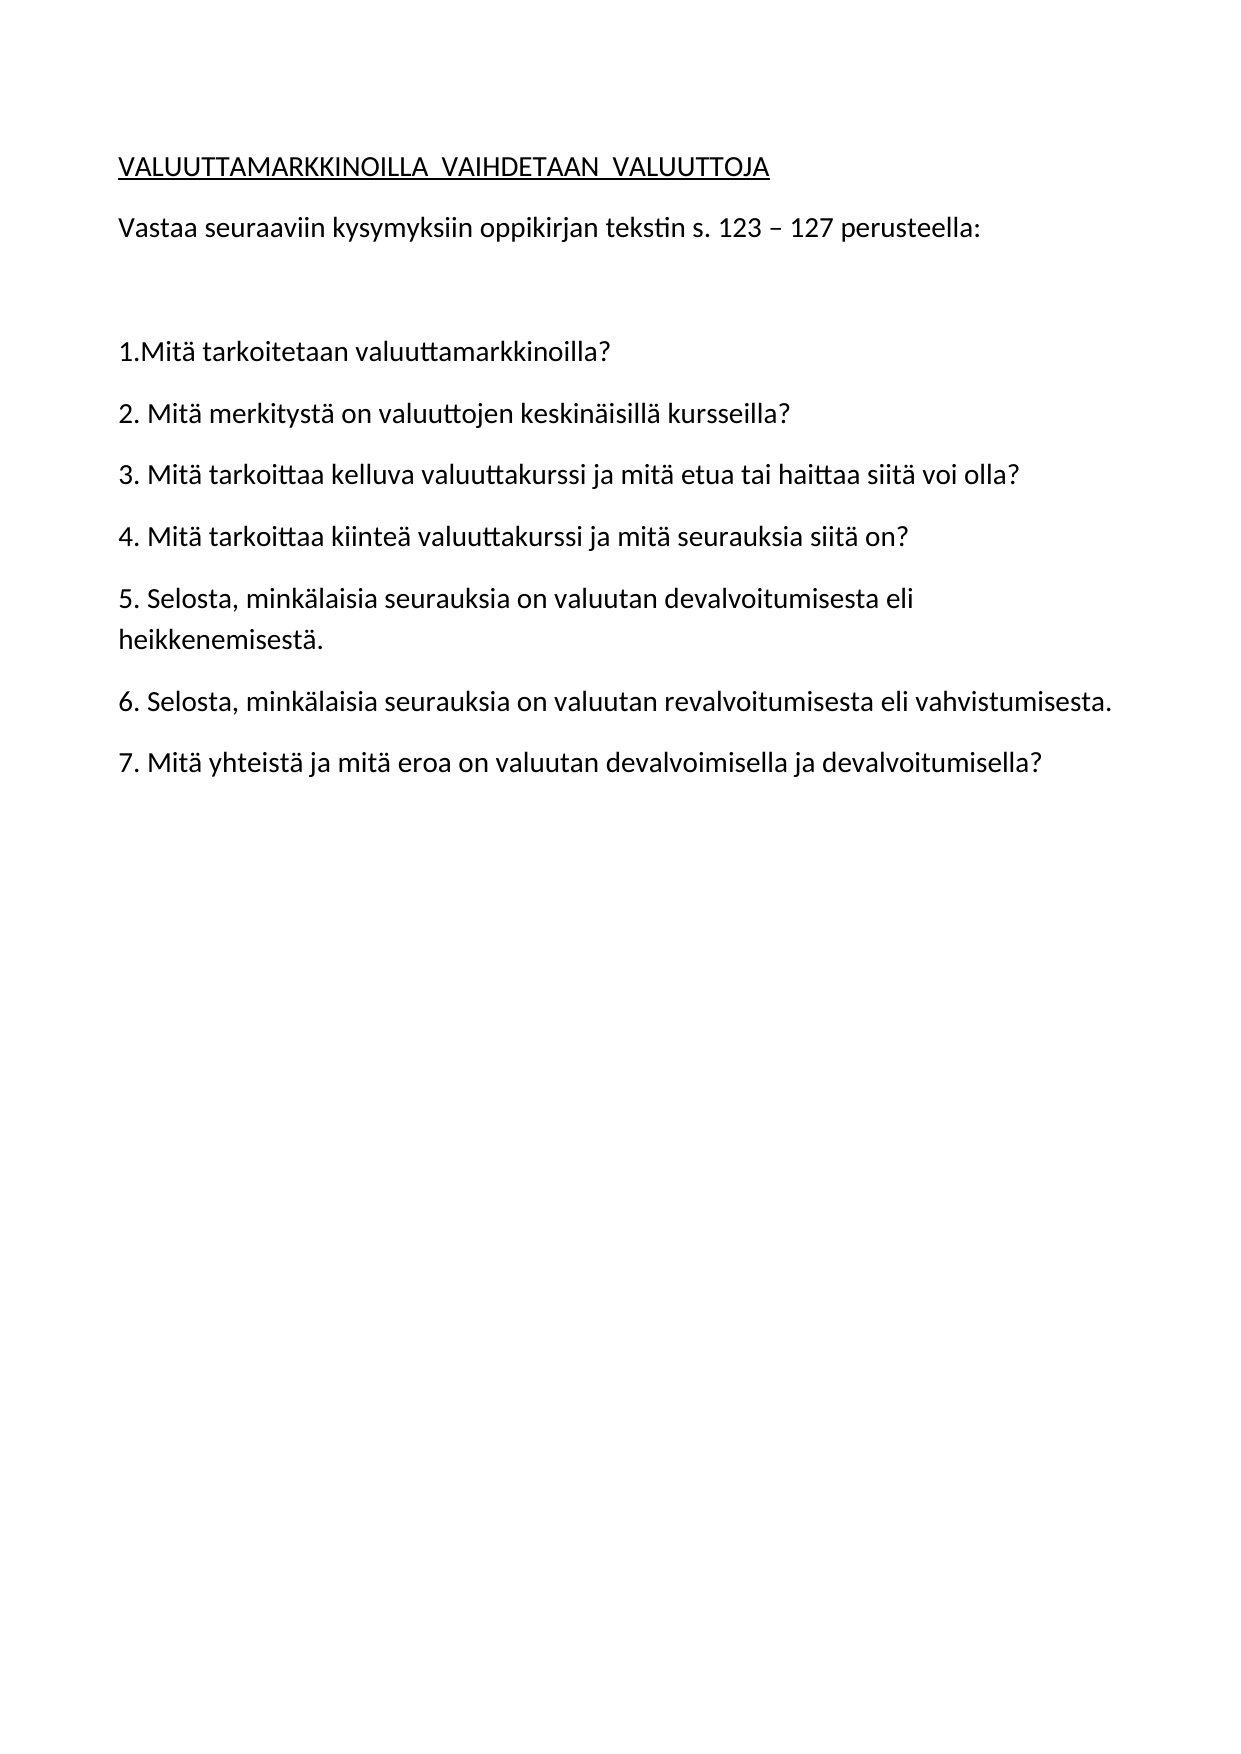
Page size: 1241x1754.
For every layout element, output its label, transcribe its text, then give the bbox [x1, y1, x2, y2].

text 3. Mitä tarkoittaa kelluva valuuttakurssi ja mitä etua tai haittaa siitä voi olla? [118, 456, 1122, 492]
text 2. Mitä merkitystä on valuuttojen keskinäisillä kursseilla? [118, 395, 1122, 430]
text VALUUTTAMARKKINOILLA VAIHDETAAN VALUUTTOJA [118, 148, 1122, 183]
text 5. Selosta, minkälaisia seurauksia on valuutan devalvoitumisesta eli heikkenemisestä. [118, 580, 1122, 657]
text 4. Mitä tarkoittaa kiinteä valuuttakurssi ja mitä seurauksia siitä on? [118, 518, 1122, 554]
text 6. Selosta, minkälaisia seurauksia on valuutan revalvoitumisesta eli vahvistumisesta. [118, 683, 1122, 718]
text Vastaa seuraaviin kysymyksiin oppikirjan tekstin s. 123 – 127 perusteella: [118, 209, 1122, 245]
text 1.Mitä tarkoitetaan valuuttamarkkinoilla? [118, 333, 1122, 368]
text 7. Mitä yhteistä ja mitä eroa on valuutan devalvoimisella ja devalvoitumisella? [118, 744, 1122, 780]
